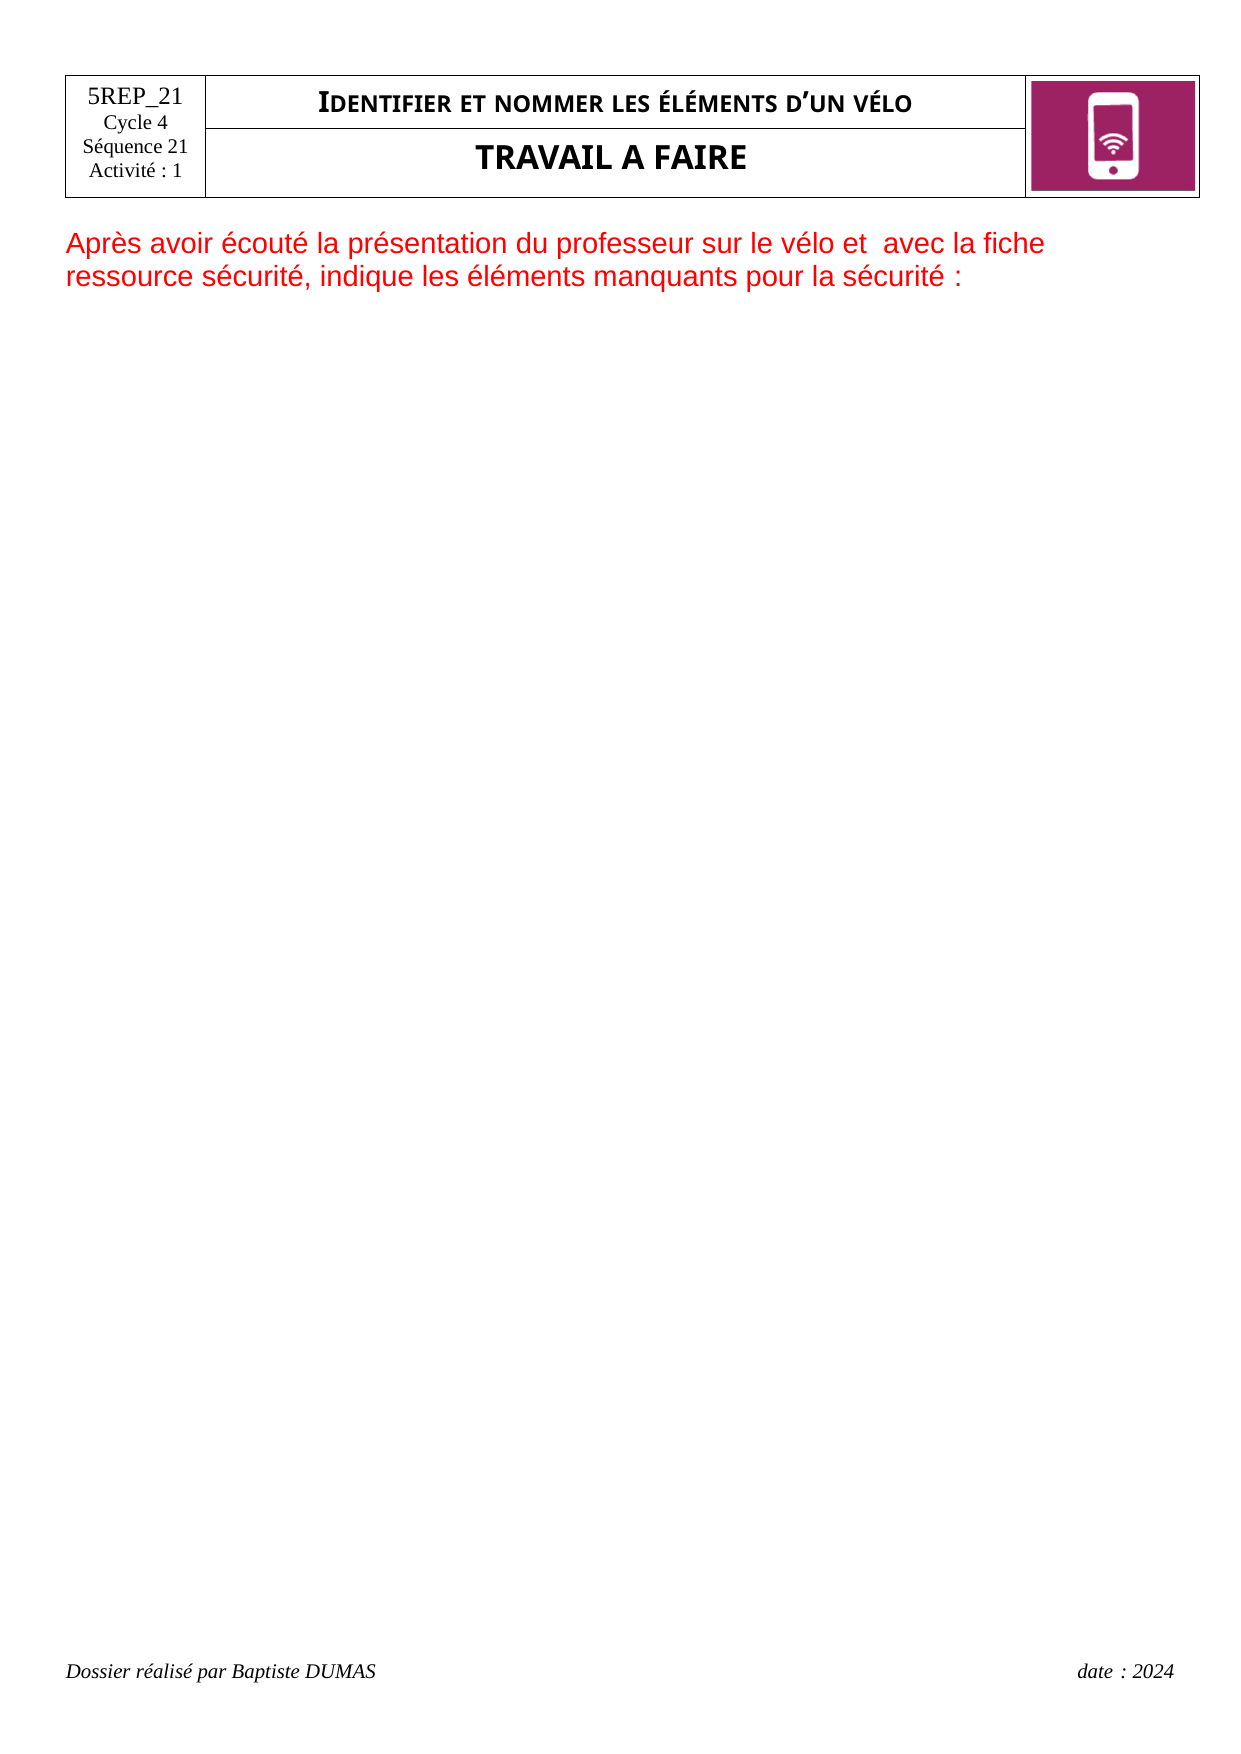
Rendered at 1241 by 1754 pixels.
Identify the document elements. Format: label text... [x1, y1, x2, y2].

text Après avoir écouté la présentation du professeur sur le vélo et avec la fiche ressource sécurité, indique les éléments manquants pour la sécurité : [66, 226, 1176, 293]
